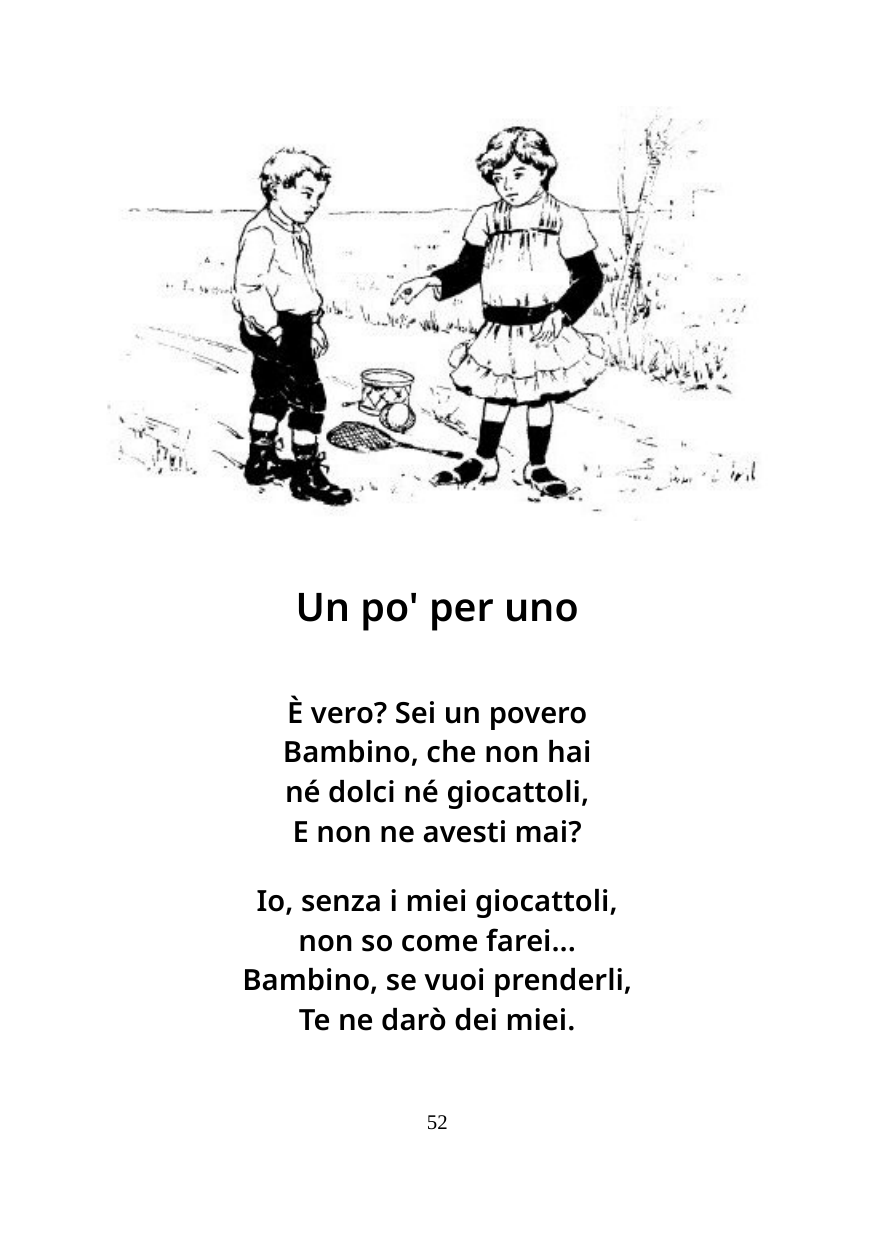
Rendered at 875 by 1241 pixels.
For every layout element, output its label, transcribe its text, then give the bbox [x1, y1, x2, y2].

text È vero? Sei un povero Bambino, che non hai né dolci né giocattoli, E non ne avesti mai? [106, 692, 768, 851]
text Io, senza i miei giocattoli, non so come farei... Bambino, se vuoi prenderli, Te ne darò dei miei. [106, 880, 768, 1039]
subtitle Un po' per uno [106, 521, 768, 633]
picture [106, 106, 768, 521]
